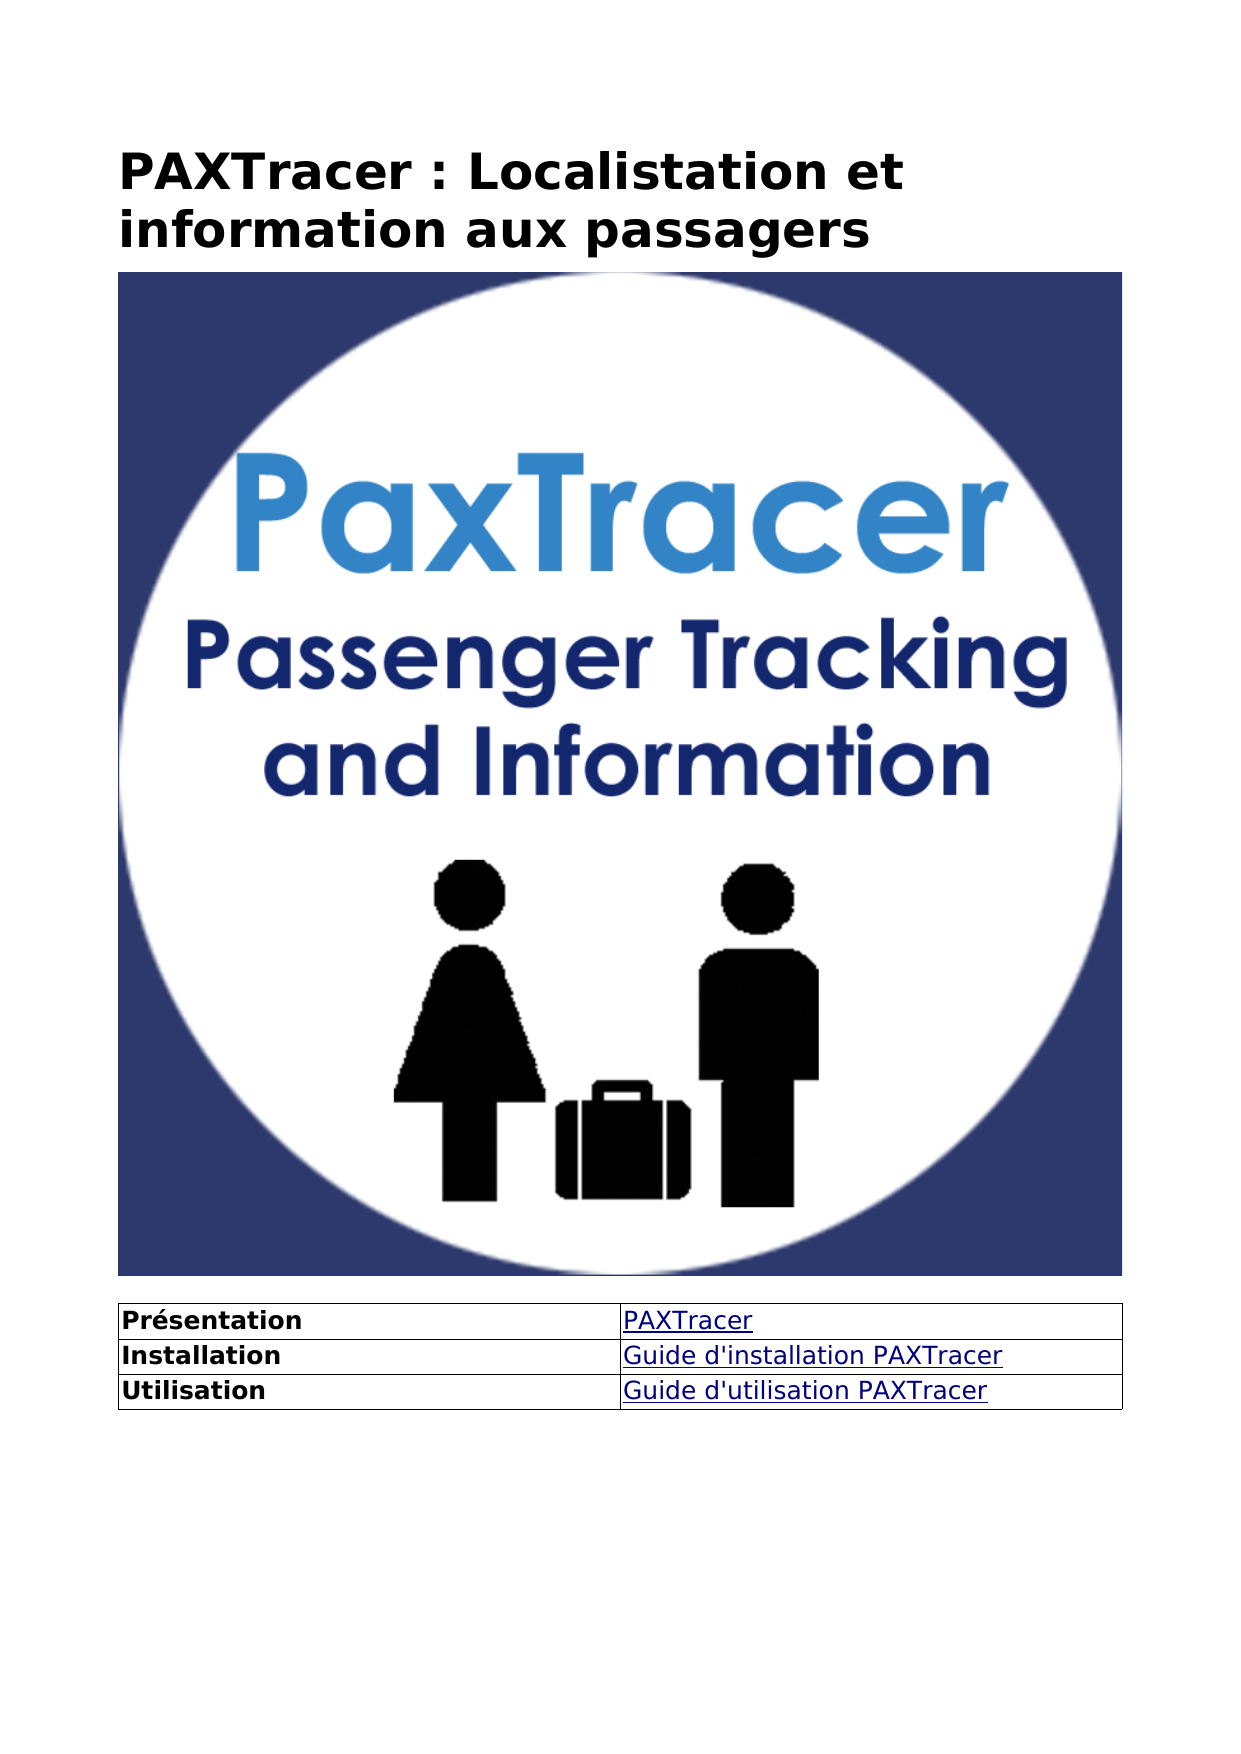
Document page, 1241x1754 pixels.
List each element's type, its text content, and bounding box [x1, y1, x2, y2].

subtitle PAXTracer : Localistation et information aux passagers [118, 143, 1122, 259]
table_header PAXTracer [621, 1304, 1122, 1338]
picture [118, 272, 1123, 1276]
table_header Présentation [119, 1304, 620, 1338]
table_cell Utilisation [119, 1375, 620, 1409]
table_cell Installation [119, 1340, 620, 1373]
table_cell Guide d'installation PAXTracer [621, 1340, 1122, 1373]
table_cell Guide d'utilisation PAXTracer [621, 1375, 1122, 1409]
